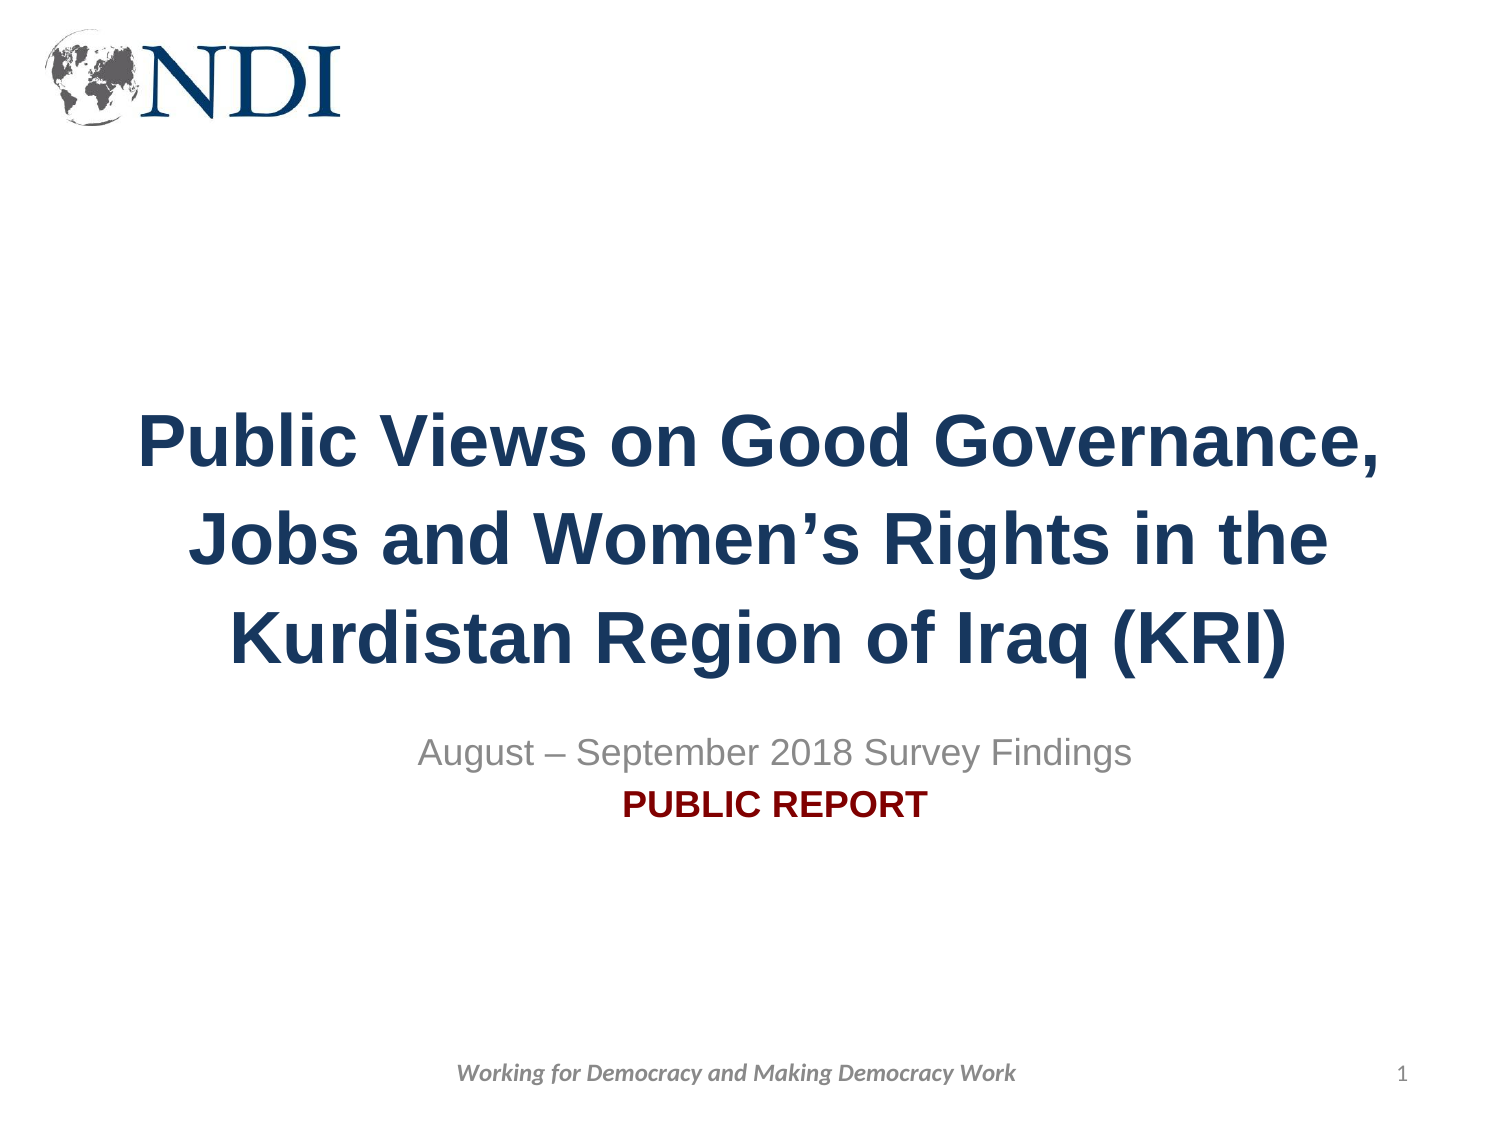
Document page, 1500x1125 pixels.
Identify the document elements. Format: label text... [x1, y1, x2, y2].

text August – September 2018 Survey Findings [129, 730, 1421, 773]
text PUBLIC REPORT [129, 783, 1421, 826]
text Public Views on Good Governance, Jobs and Women’s Rights in the Kurdistan Region of Iraq (KRI) [129, 397, 1389, 679]
text Working for Democracy and Making Democracy Work 1 [456, 1057, 1410, 1087]
